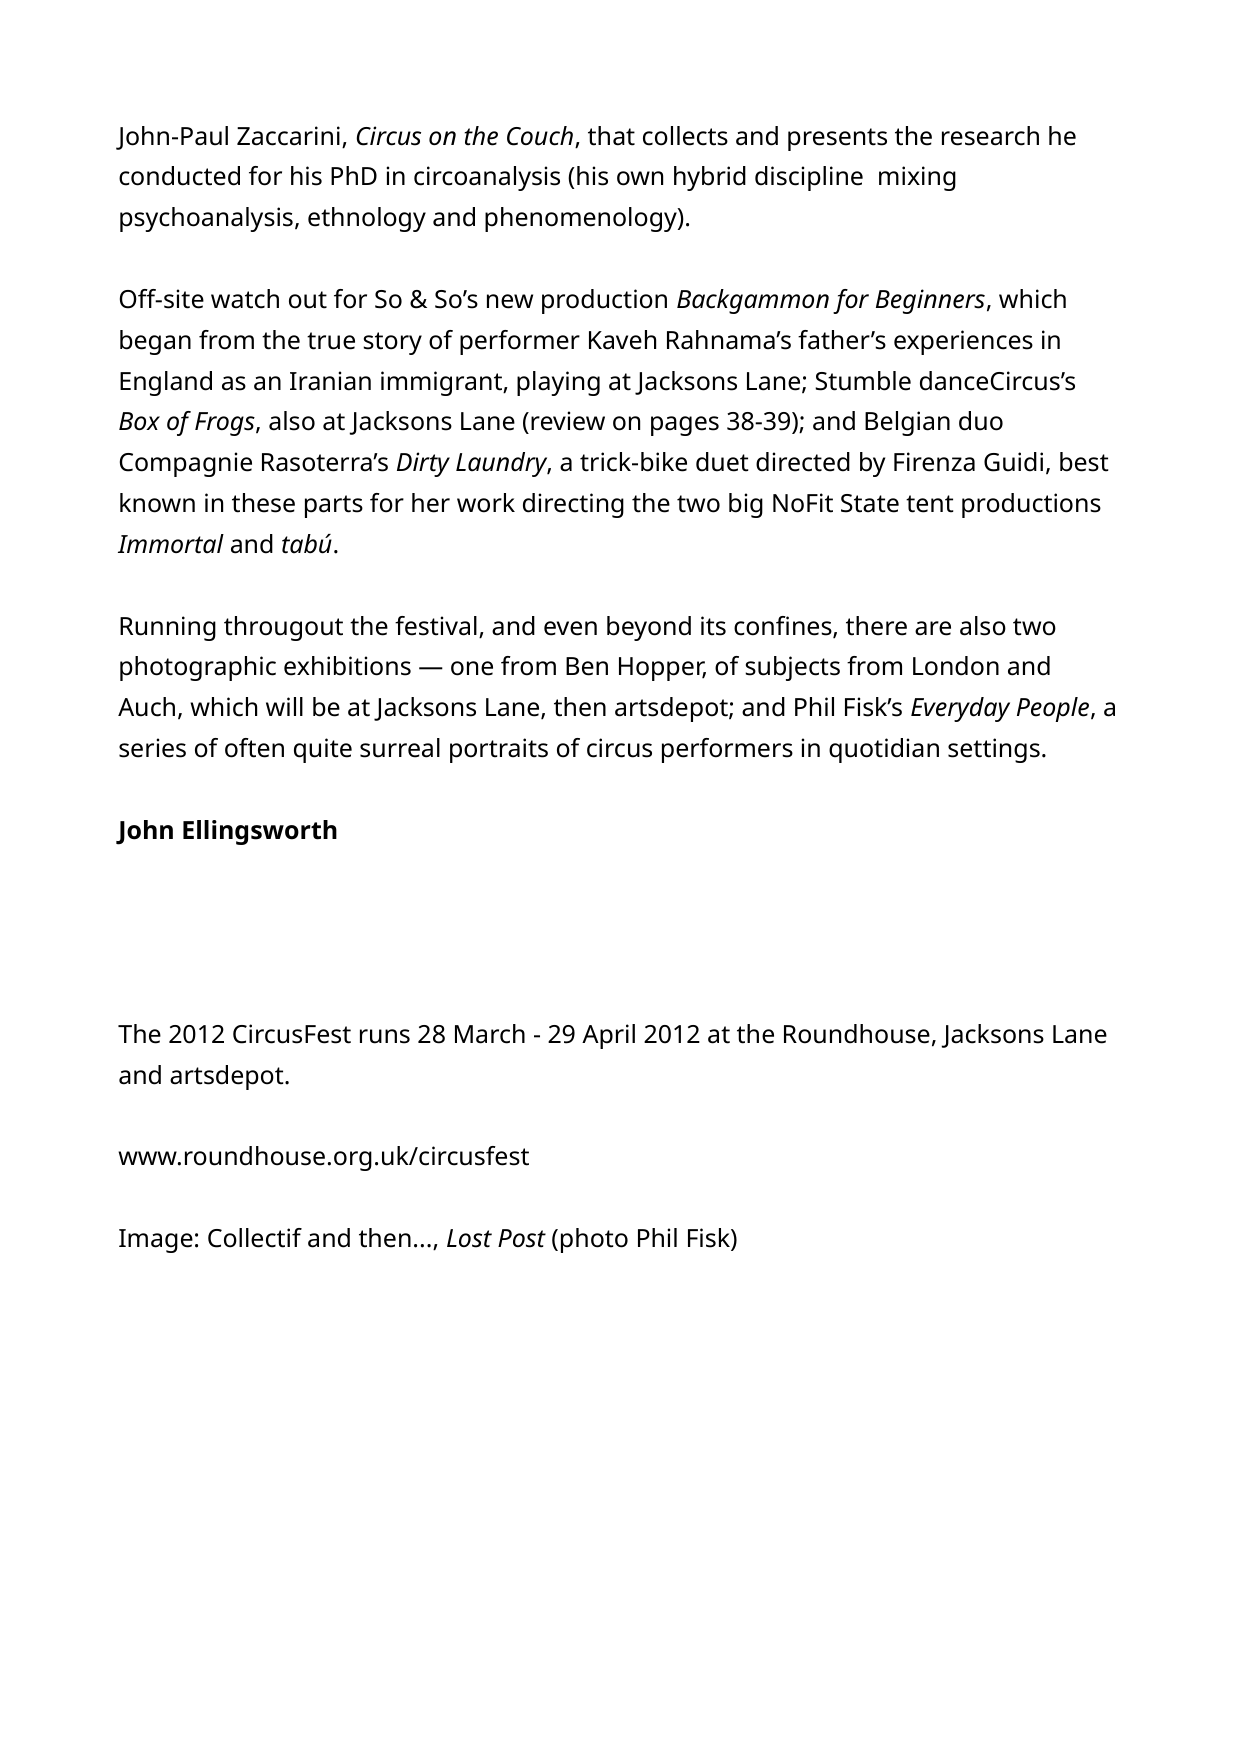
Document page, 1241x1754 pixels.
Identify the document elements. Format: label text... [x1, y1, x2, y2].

text John-Paul Zaccarini, Circus on the Couch, that collects and presents the research he conducted for his PhD in circoanalysis (his own hybrid discipline mixing psychoanalysis, ethnology and phenomenology). [118, 118, 1122, 234]
text Running througout the festival, and even beyond its confines, there are also two photographic exhibitions — one from Ben Hopper, of subjects from London and Auch, which will be at Jacksons Lane, then artsdepot; and Phil Fisk’s Everyday People, a series of often quite surreal portraits of circus performers in quotidian settings. [118, 608, 1122, 765]
text Image: Collectif and then..., Lost Post (photo Phil Fisk) [118, 1221, 1122, 1255]
text John Ellingsworth [118, 812, 1122, 846]
text The 2012 CircusFest runs 28 March - 29 April 2012 at the Roundhouse, Jacksons Lane and artsdepot. [118, 1016, 1122, 1091]
text Off-site watch out for So & So’s new production Backgammon for Beginners, which began from the true story of performer Kaveh Rahnama’s father’s experiences in England as an Iranian immigrant, playing at Jacksons Lane; Stumble danceCircus’s Box of Frogs, also at Jacksons Lane (review on pages 38-39); and Belgian duo Compagnie Rasoterra’s Dirty Laundry, a trick-bike duet directed by Firenza Guidi, best known in these parts for her work directing the two big NoFit State tent productions Immortal and tabú. [118, 281, 1122, 561]
text www.roundhouse.org.uk/circusfest [118, 1139, 1122, 1173]
